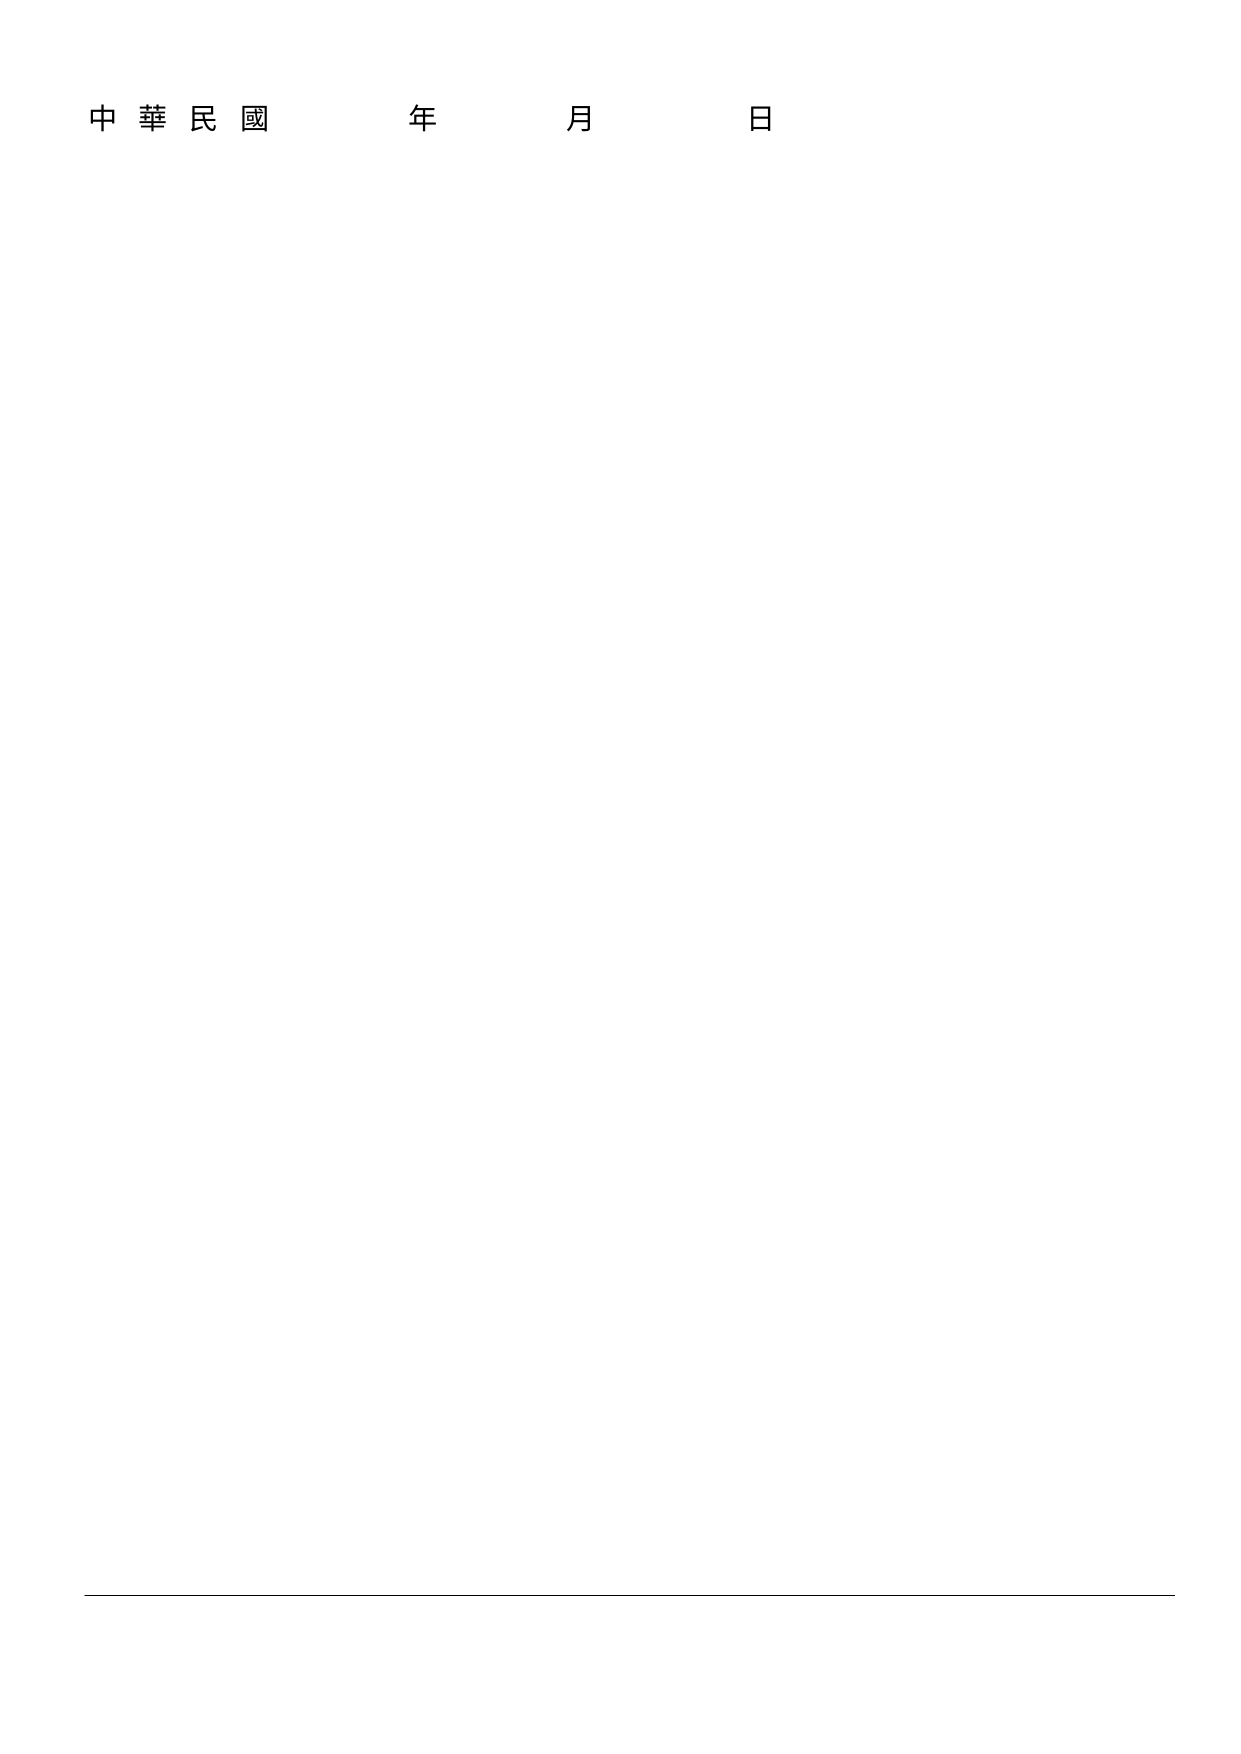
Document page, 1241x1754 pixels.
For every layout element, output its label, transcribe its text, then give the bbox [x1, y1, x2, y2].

text 中 華 民 國 年 月 日 [88, 101, 1171, 137]
